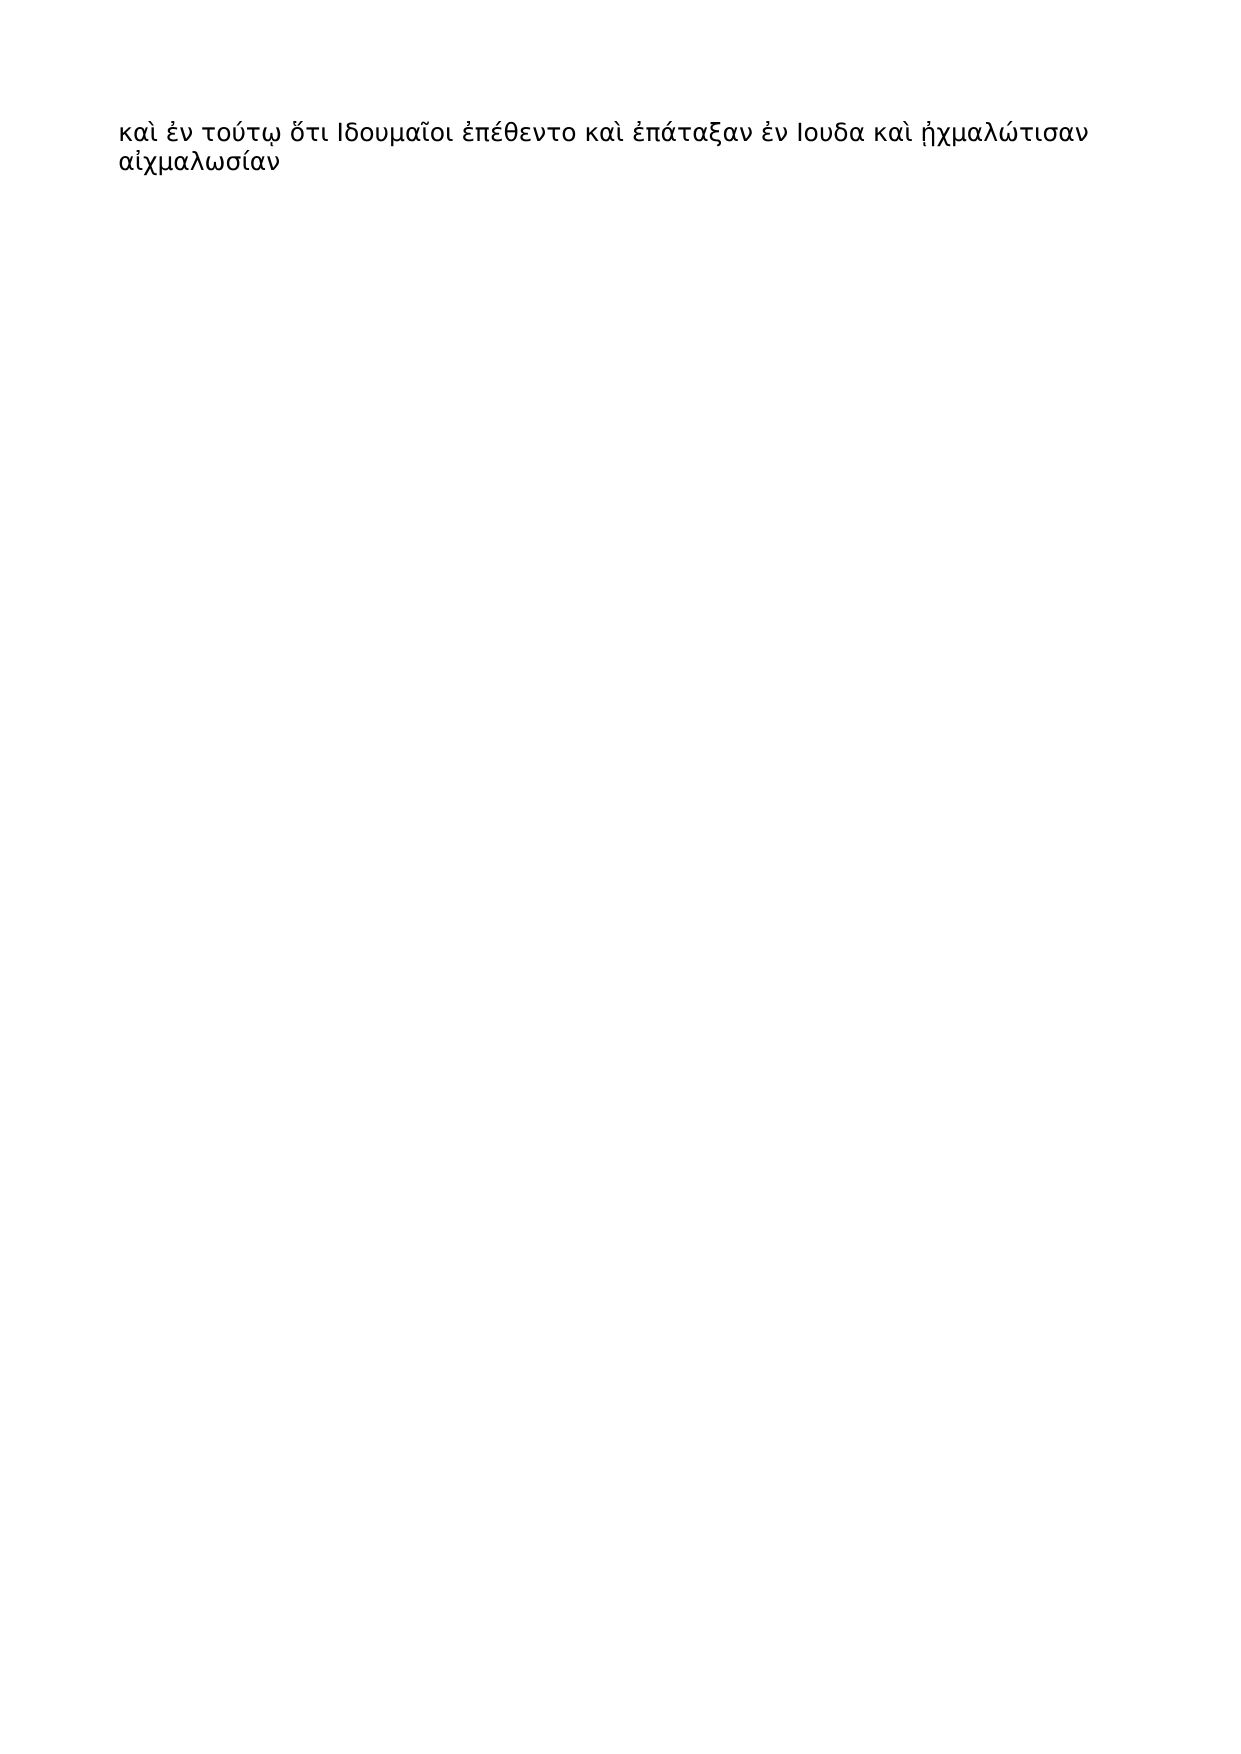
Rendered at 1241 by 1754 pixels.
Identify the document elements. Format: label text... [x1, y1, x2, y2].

text καὶ ἐν τούτῳ ὅτι Ιδουμαῖοι ἐπέθεντο καὶ ἐπάταξαν ἐν Ιουδα καὶ ᾐχμαλώτισαν αἰχμαλωσίαν [118, 118, 1122, 176]
